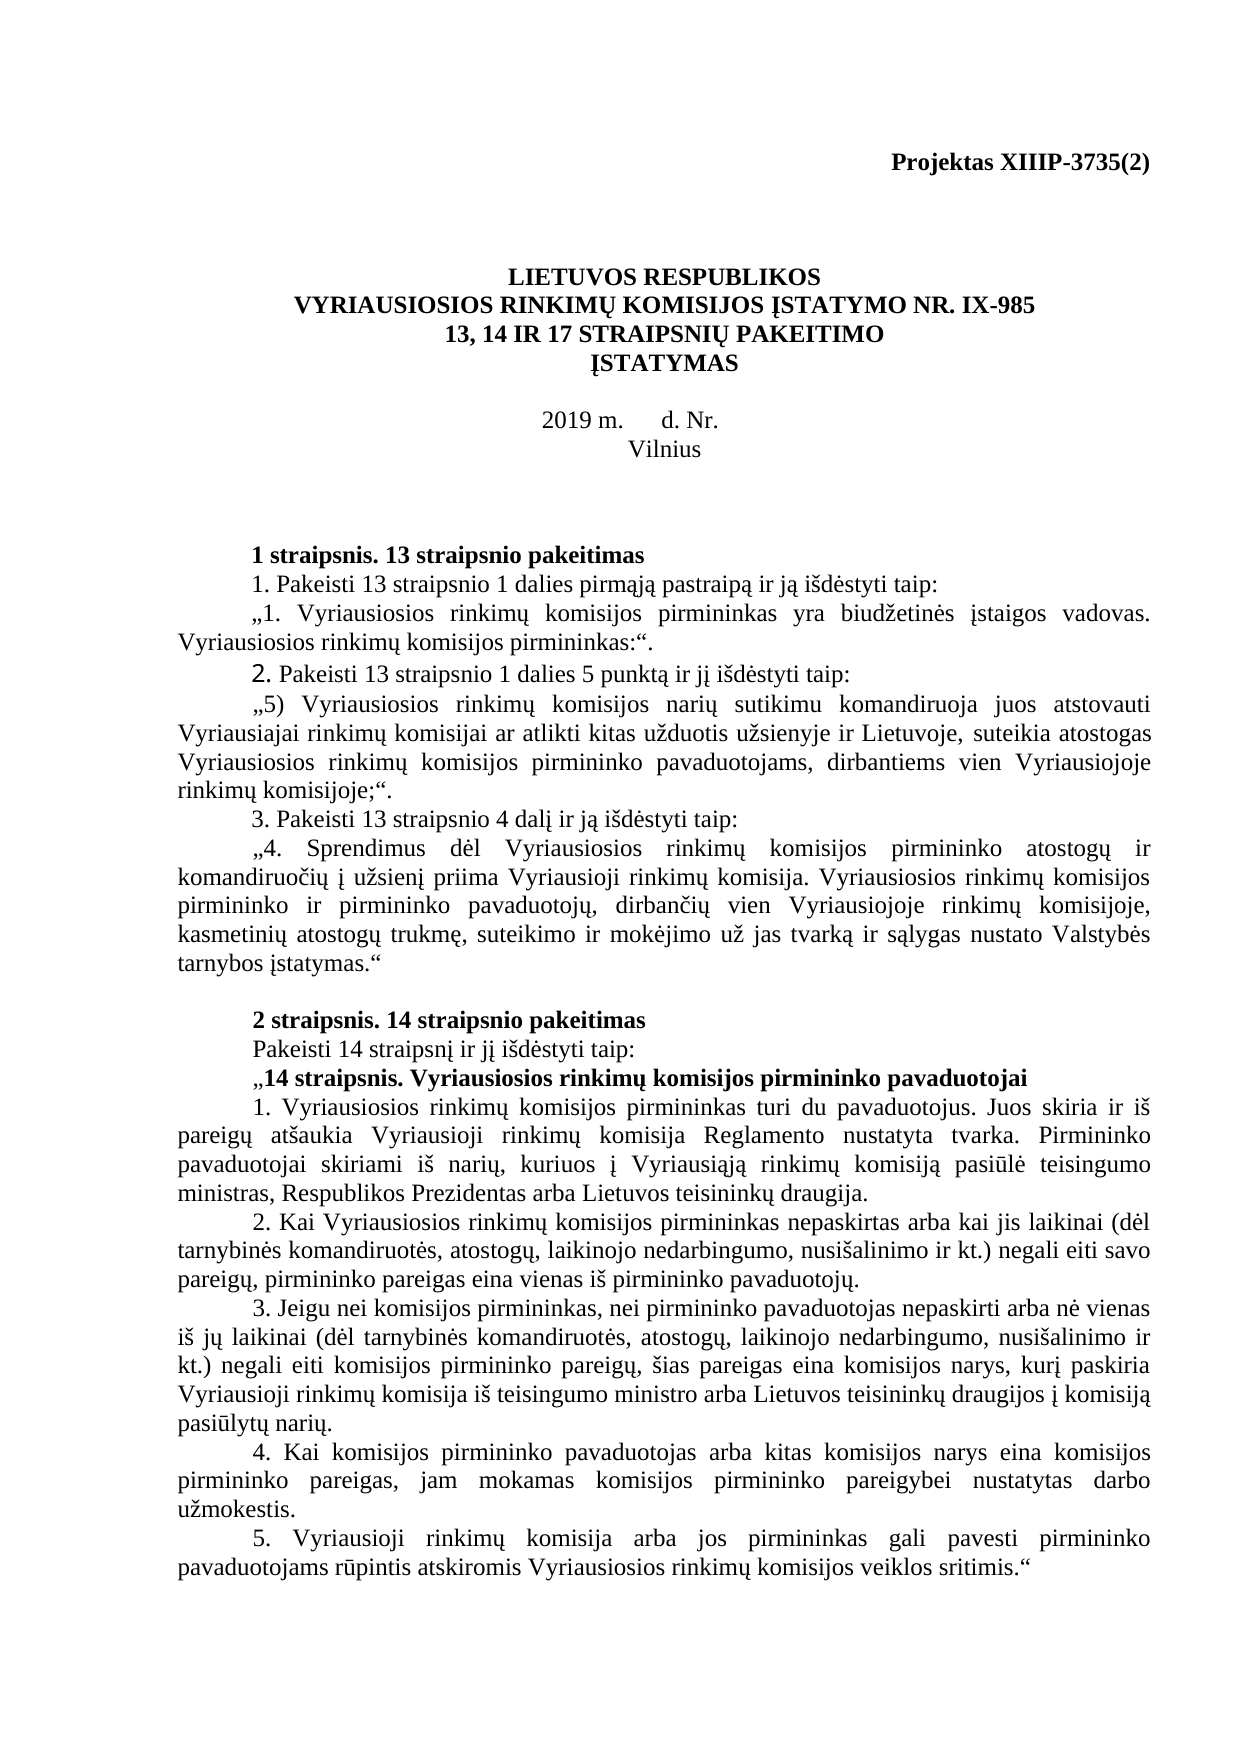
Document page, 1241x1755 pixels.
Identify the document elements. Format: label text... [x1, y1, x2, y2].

text 1. Pakeisti 13 straipsnio 1 dalies pirmąją pastraipą ir ją išdėstyti taip: [251, 569, 1152, 598]
text „1. Vyriausiosios rinkimų komisijos pirmininkas yra biudžetinės įstaigos vadovas. Vyriausiosios rinkimų komisijos pirmininkas:“. [177, 598, 1152, 655]
text Lietuvos Respublikos [177, 262, 1152, 291]
text 3. Jeigu nei komisijos pirmininkas, nei pirmininko pavaduotojas nepaskirti arba nė vienas iš jų laikinai (dėl tarnybinės komandiruotės, atostogų, laikinojo nedarbingumo, nusišalinimo ir kt.) negali eiti komisijos pirmininko pareigų, šias pareigas eina komisijos narys, kurį paskiria Vyriausioji rinkimų komisija iš teisingumo ministro arba Lietuvos teisininkų draugijos į komisiją pasiūlytų narių. [177, 1293, 1152, 1437]
text 5. Vyriausioji rinkimų komisija arba jos pirmininkas gali pavesti pirmininko pavaduotojams rūpintis atskiromis Vyriausiosios rinkimų komisijos veiklos sritimis.“ [177, 1523, 1152, 1581]
text 3. Pakeisti 13 straipsnio 4 dalį ir ją išdėstyti taip: [251, 804, 1152, 833]
text ĮSTATYMAS [177, 348, 1152, 377]
text „5) Vyriausiosios rinkimų komisijos narių sutikimu komandiruoja juos atstovauti Vyriausiajai rinkimų komisijai ar atlikti kitas užduotis užsienyje ir Lietuvoje, suteikia atostogas Vyriausiosios rinkimų komisijos pirmininko pavaduotojams, dirbantiems vien Vyriausiojoje rinkimų komisijoje;“. [177, 689, 1152, 804]
text „4. Sprendimus dėl Vyriausiosios rinkimų komisijos pirmininko atostogų ir komandiruočių į užsienį priima Vyriausioji rinkimų komisija. Vyriausiosios rinkimų komisijos pirmininko ir pirmininko pavaduotojų, dirbančių vien Vyriausiojoje rinkimų komisijoje, kasmetinių atostogų trukmę, suteikimo ir mokėjimo už jas tvarką ir sąlygas nustato Valstybės tarnybos įstatymas.“ [177, 833, 1152, 977]
text VYRIAUSIOSIOS RINKIMŲ KOMISIJOS įstatymo NR. IX-985 [177, 291, 1152, 319]
text 2019 m. d. Nr. [177, 406, 1152, 434]
text 2 straipsnis. 14 straipsnio pakeitimas [252, 1006, 1152, 1034]
text 2. Kai Vyriausiosios rinkimų komisijos pirmininkas nepaskirtas arba kai jis laikinai (dėl tarnybinės komandiruotės, atostogų, laikinojo nedarbingumo, nusišalinimo ir kt.) negali eiti savo pareigų, pirmininko pareigas eina vienas iš pirmininko pavaduotojų. [177, 1207, 1152, 1293]
text 2. Pakeisti 13 straipsnio 1 dalies 5 punktą ir jį išdėstyti taip: [251, 655, 1152, 689]
text 1 straipsnis. 13 straipsnio pakeitimas [177, 540, 1152, 569]
text „14 straipsnis. Vyriausiosios rinkimų komisijos pirmininko pavaduotojai [177, 1063, 1152, 1092]
text Pakeisti 14 straipsnį ir jį išdėstyti taip: [177, 1034, 1152, 1063]
text 1. Vyriausiosios rinkimų komisijos pirmininkas turi du pavaduotojus. Juos skiria ir iš pareigų atšaukia Vyriausioji rinkimų komisija Reglamento nustatyta tvarka. Pirmininko pavaduotojai skiriami iš narių, kuriuos į Vyriausiąją rinkimų komisiją pasiūlė teisingumo ministras, Respublikos Prezidentas arba Lietuvos teisininkų draugija. [177, 1092, 1152, 1207]
text 4. Kai komisijos pirmininko pavaduotojas arba kitas komisijos narys eina komisijos pirmininko pareigas, jam mokamas komisijos pirmininko pareigybei nustatytas darbo užmokestis. [177, 1437, 1152, 1523]
text 13, 14 ir 17 STRAIPSNIŲ PAKEITIMO [177, 319, 1152, 348]
text Vilnius [177, 434, 1152, 463]
text Projektas XIIIP-3735(2) [841, 147, 1152, 176]
